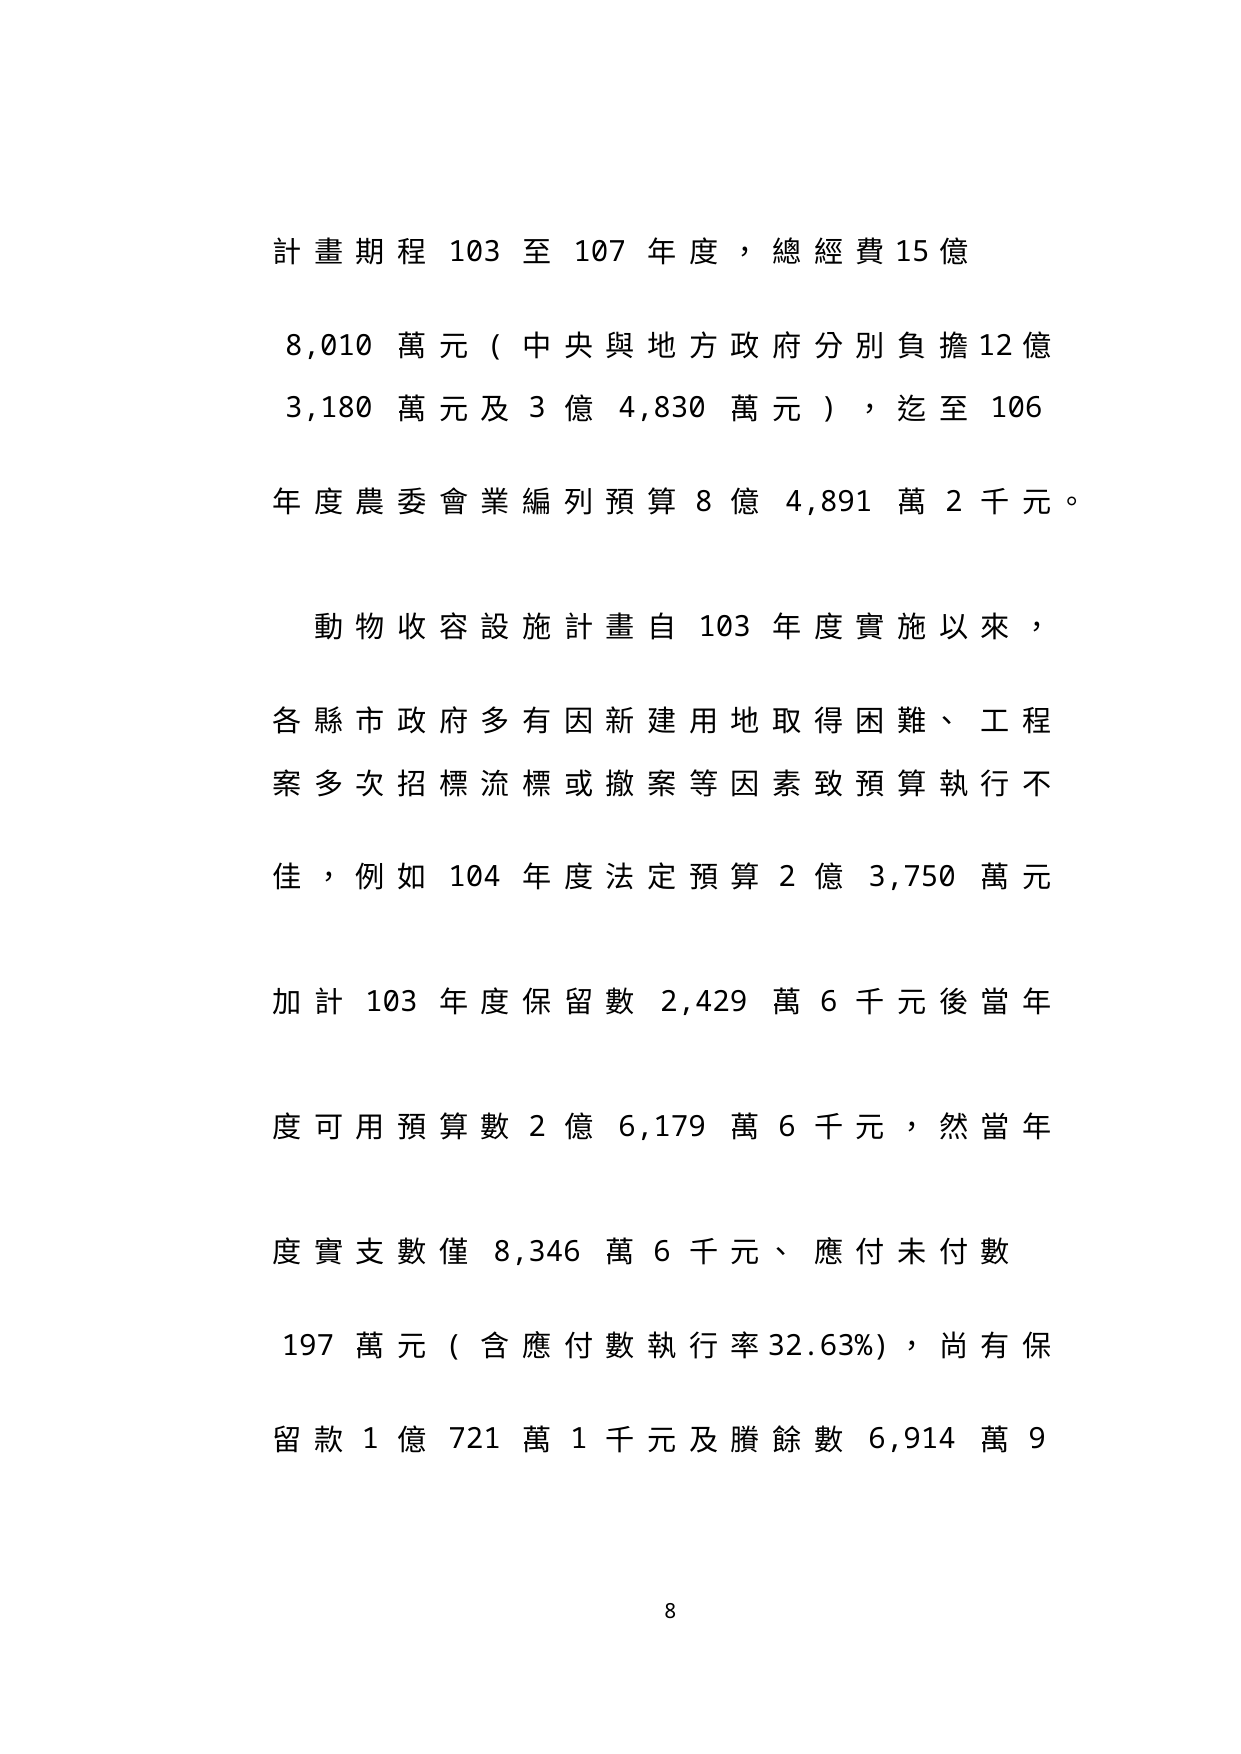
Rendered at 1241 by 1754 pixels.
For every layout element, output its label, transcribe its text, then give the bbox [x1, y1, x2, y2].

text 「改善政府動物管制收容設施計畫」(以下簡稱動物收容設施計畫)係農委會依動物保護法(以下簡稱動保法)第14條第1項及第3項規定，自103年度起編列預算補助全臺21個縣市政府(臺北市除外)辦理改善公立動物收容設施及動物管制設備專業化，計畫期程103至107年度，總經費15億8,010萬元(中央與地方政府分別負擔12億3,180萬元及3億4,830萬元)，迄至106年度農委會業編列預算8億4,891萬2千元。 [242, 177, 1058, 552]
text 動物收容設施計畫自103年度實施以來，各縣市政府多有因新建用地取得困難、工程案多次招標流標或撤案等因素致預算執行不佳，例如104年度法定預算2億3,750萬元加計103年度保留數2,429萬6千元後當年度可用預算數2億6,179萬6千元，然當年度實支數僅8,346萬6千元、應付未付數197萬元(含應付數執行率32.63%)，尚有保留款1億721萬1千元及賸餘數6,914萬9 [242, 552, 1058, 1490]
